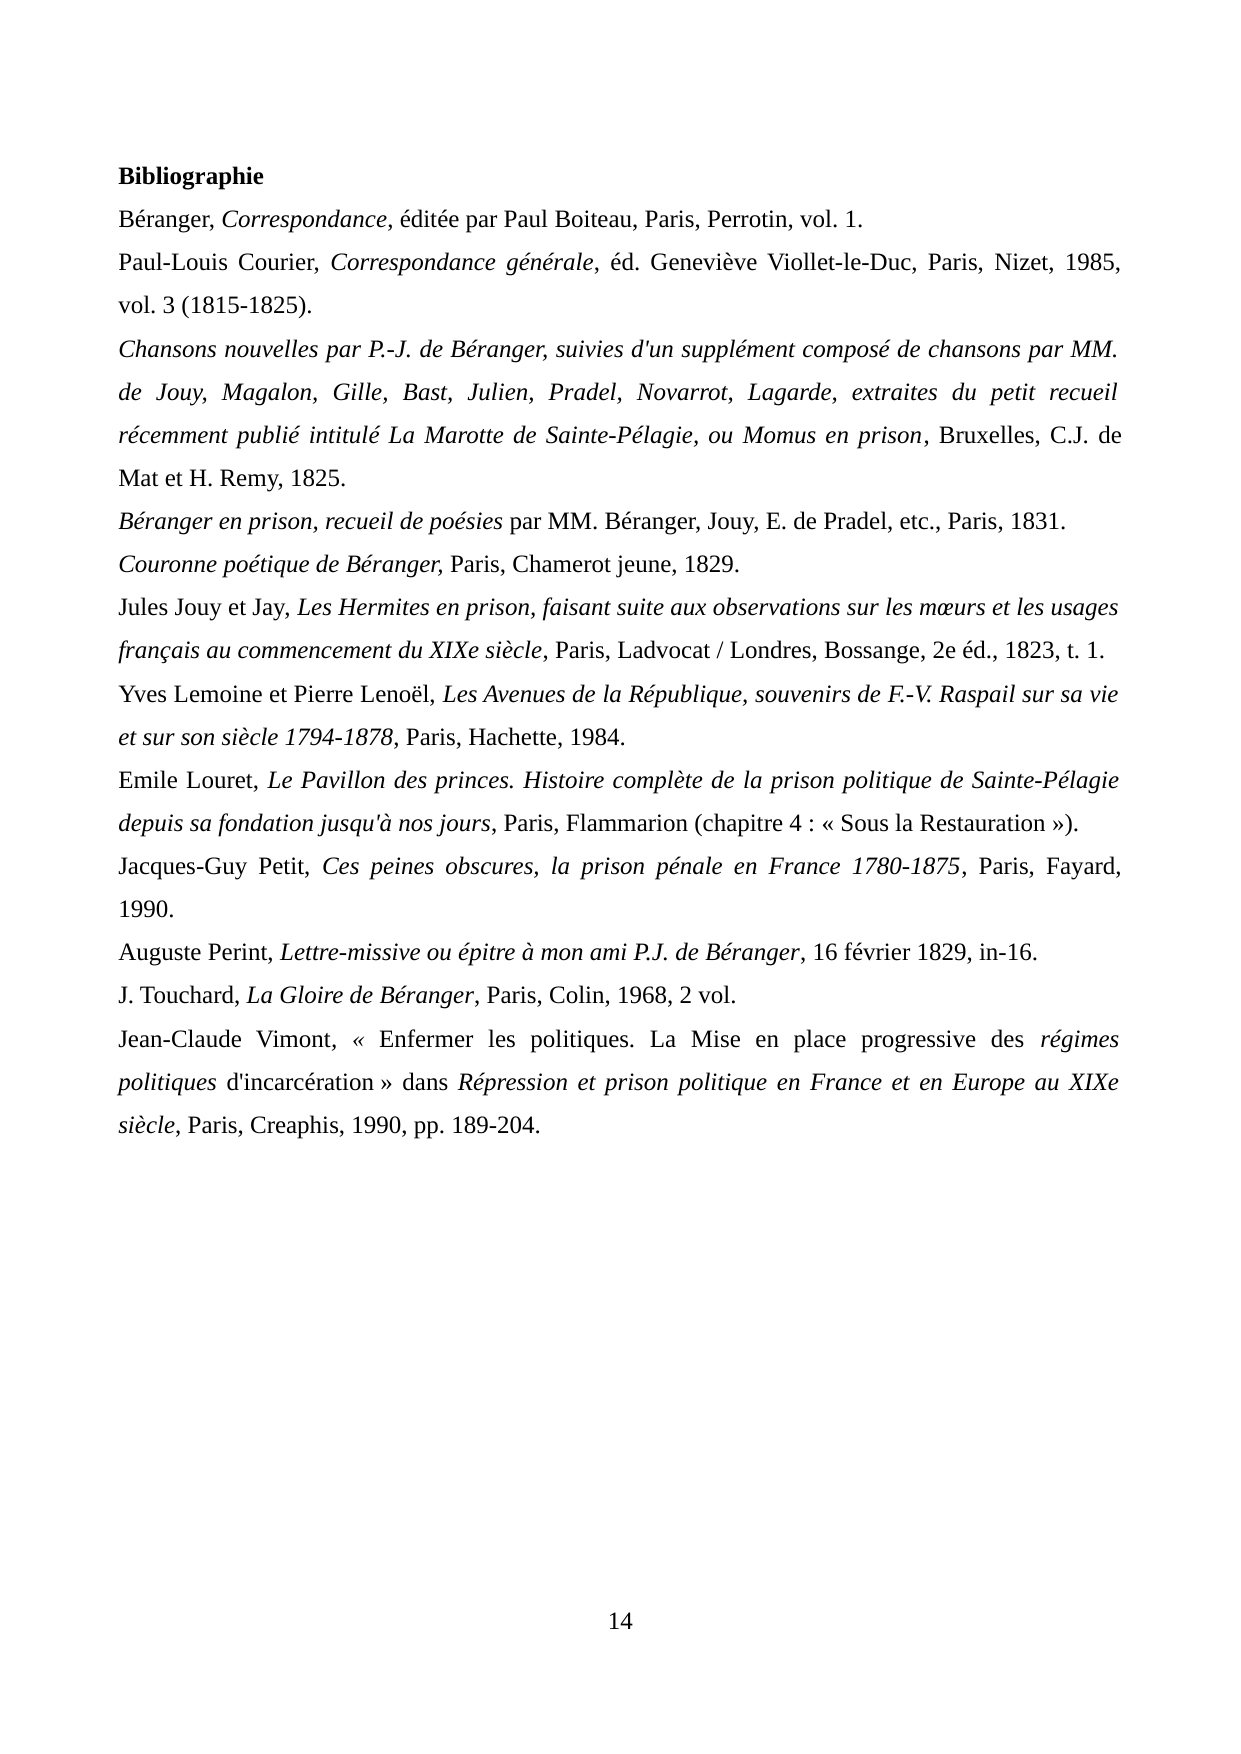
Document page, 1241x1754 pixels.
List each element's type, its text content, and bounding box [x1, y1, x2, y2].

text Couronne poétique de Béranger, Paris, Chamerot jeune, 1829. [118, 549, 1122, 578]
text Chansons nouvelles par P.-J. de Béranger, suivies d'un supplément composé de chansons par MM. de Jouy, Magalon, Gille, Bast, Julien, Pradel, Novarrot, Lagarde, extraites du petit recueil récemment publié intitulé La Marotte de Sainte-Pélagie, ou Momus en prison, Bruxelles, C.J. de Mat et H. Remy, 1825. [118, 334, 1122, 492]
text Béranger en prison, recueil de poésies par MM. Béranger, Jouy, E. de Pradel, etc., Paris, 1831. [118, 506, 1122, 535]
text Yves Lemoine et Pierre Lenoël, Les Avenues de la République, souvenirs de F.-V. Raspail sur sa vie et sur son siècle 1794-1878, Paris, Hachette, 1984. [118, 679, 1122, 751]
text Jacques-Guy Petit, Ces peines obscures, la prison pénale en France 1780-1875, Paris, Fayard, 1990. [118, 851, 1122, 923]
text Paul-Louis Courier, Correspondance générale, éd. Geneviève Viollet-le-Duc, Paris, Nizet, 1985, vol. 3 (1815-1825). [118, 247, 1122, 319]
text Bibliographie [118, 161, 1122, 190]
text Jean-Claude Vimont, « Enfermer les politiques. La Mise en place progressive des régimes politiques d'incarcération » dans Répression et prison politique en France et en Europe au XIXe siècle, Paris, Creaphis, 1990, pp. 189-204. [118, 1024, 1122, 1139]
text Emile Louret, Le Pavillon des princes. Histoire complète de la prison politique de Sainte-Pélagie depuis sa fondation jusqu'à nos jours, Paris, Flammarion (chapitre 4 : « Sous la Restauration »). [118, 765, 1122, 837]
text Béranger, Correspondance, éditée par Paul Boiteau, Paris, Perrotin, vol. 1. [118, 204, 1122, 233]
text Jules Jouy et Jay, Les Hermites en prison, faisant suite aux observations sur les mœurs et les usages français au commencement du XIXe siècle, Paris, Ladvocat / Londres, Bossange, 2e éd., 1823, t. 1. [118, 592, 1122, 664]
text Auguste Perint, Lettre-missive ou épitre à mon ami P.J. de Béranger, 16 février 1829, in-16. [118, 937, 1122, 966]
text J. Touchard, La Gloire de Béranger, Paris, Colin, 1968, 2 vol. [118, 981, 1122, 1009]
